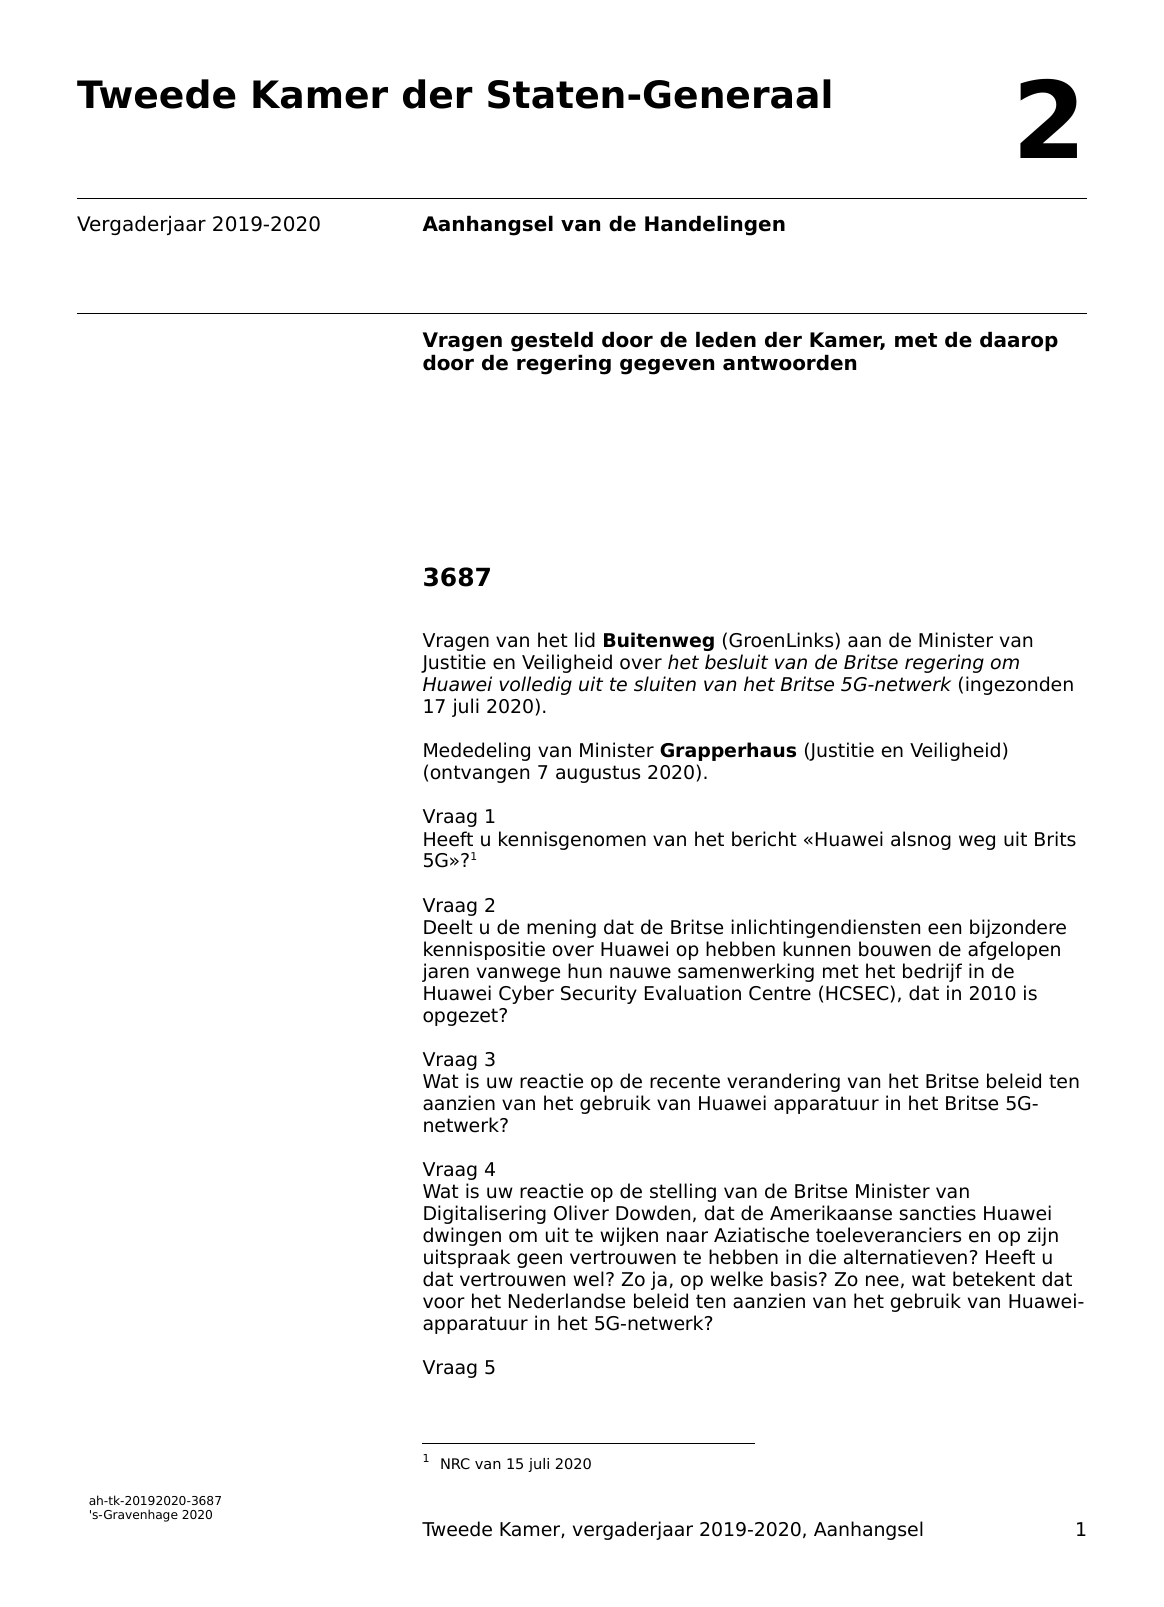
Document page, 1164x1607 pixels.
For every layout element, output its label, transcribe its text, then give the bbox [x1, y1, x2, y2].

table_cell Aanhangsel van de Handelingen [422, 199, 1087, 313]
text 3687 [422, 563, 1087, 592]
table_header 2 [886, 59, 1087, 198]
text Vragen van het lid Buitenweg (GroenLinks) aan de Minister van Justitie en Veiligheid over het besluit van de Britse regering om Huawei volledig uit te sluiten van het Britse 5G-netwerk (ingezonden 17 juli 2020). [422, 630, 1087, 718]
text Mededeling van Minister Grapperhaus (Justitie en Veiligheid) (ontvangen 7 augustus 2020). [422, 740, 1087, 784]
text Vraag 2 [422, 894, 1087, 917]
table_cell [77, 314, 422, 375]
table_cell Vragen gesteld door de leden der Kamer, met de daarop door de regering gegeven antwoorden [422, 314, 1087, 375]
text Wat is uw reactie op de recente verandering van het Britse beleid ten aanzien van het gebruik van Huawei apparatuur in het Britse 5G-netwerk? [422, 1071, 1087, 1137]
text Vraag 3 [422, 1049, 1087, 1071]
text NRC van 15 juli 2020 [422, 1452, 1087, 1474]
table_header Tweede Kamer der Staten-Generaal [77, 59, 886, 198]
text Wat is uw reactie op de stelling van de Britse Minister van Digitalisering Oliver Dowden, dat de Amerikaanse sancties Huawei dwingen om uit te wijken naar Aziatische toeleveranciers en op zijn uitspraak geen vertrouwen te hebben in die alternatieven? Heeft u dat vertrouwen wel? Zo ja, op welke basis? Zo nee, wat betekent dat voor het Nederlandse beleid ten aanzien van het gebruik van Huawei-apparatuur in het 5G-netwerk? [422, 1181, 1087, 1334]
table_cell Vergaderjaar 2019-2020 [77, 199, 422, 313]
text Vraag 1 [422, 806, 1087, 828]
text Vraag 5 [422, 1357, 1087, 1379]
text Heeft u kennisgenomen van het bericht «Huawei alsnog weg uit Brits 5G»? [422, 828, 1087, 872]
text Vraag 4 [422, 1159, 1087, 1181]
text ah-tk-20192020-3687 [88, 1494, 323, 1508]
text 's-Gravenhage 2020 [88, 1508, 323, 1522]
text Deelt u de mening dat de Britse inlichtingendiensten een bijzondere kennispositie over Huawei op hebben kunnen bouwen de afgelopen jaren vanwege hun nauwe samenwerking met het bedrijf in de Huawei Cyber Security Evaluation Centre (HCSEC), dat in 2010 is opgezet? [422, 917, 1087, 1026]
